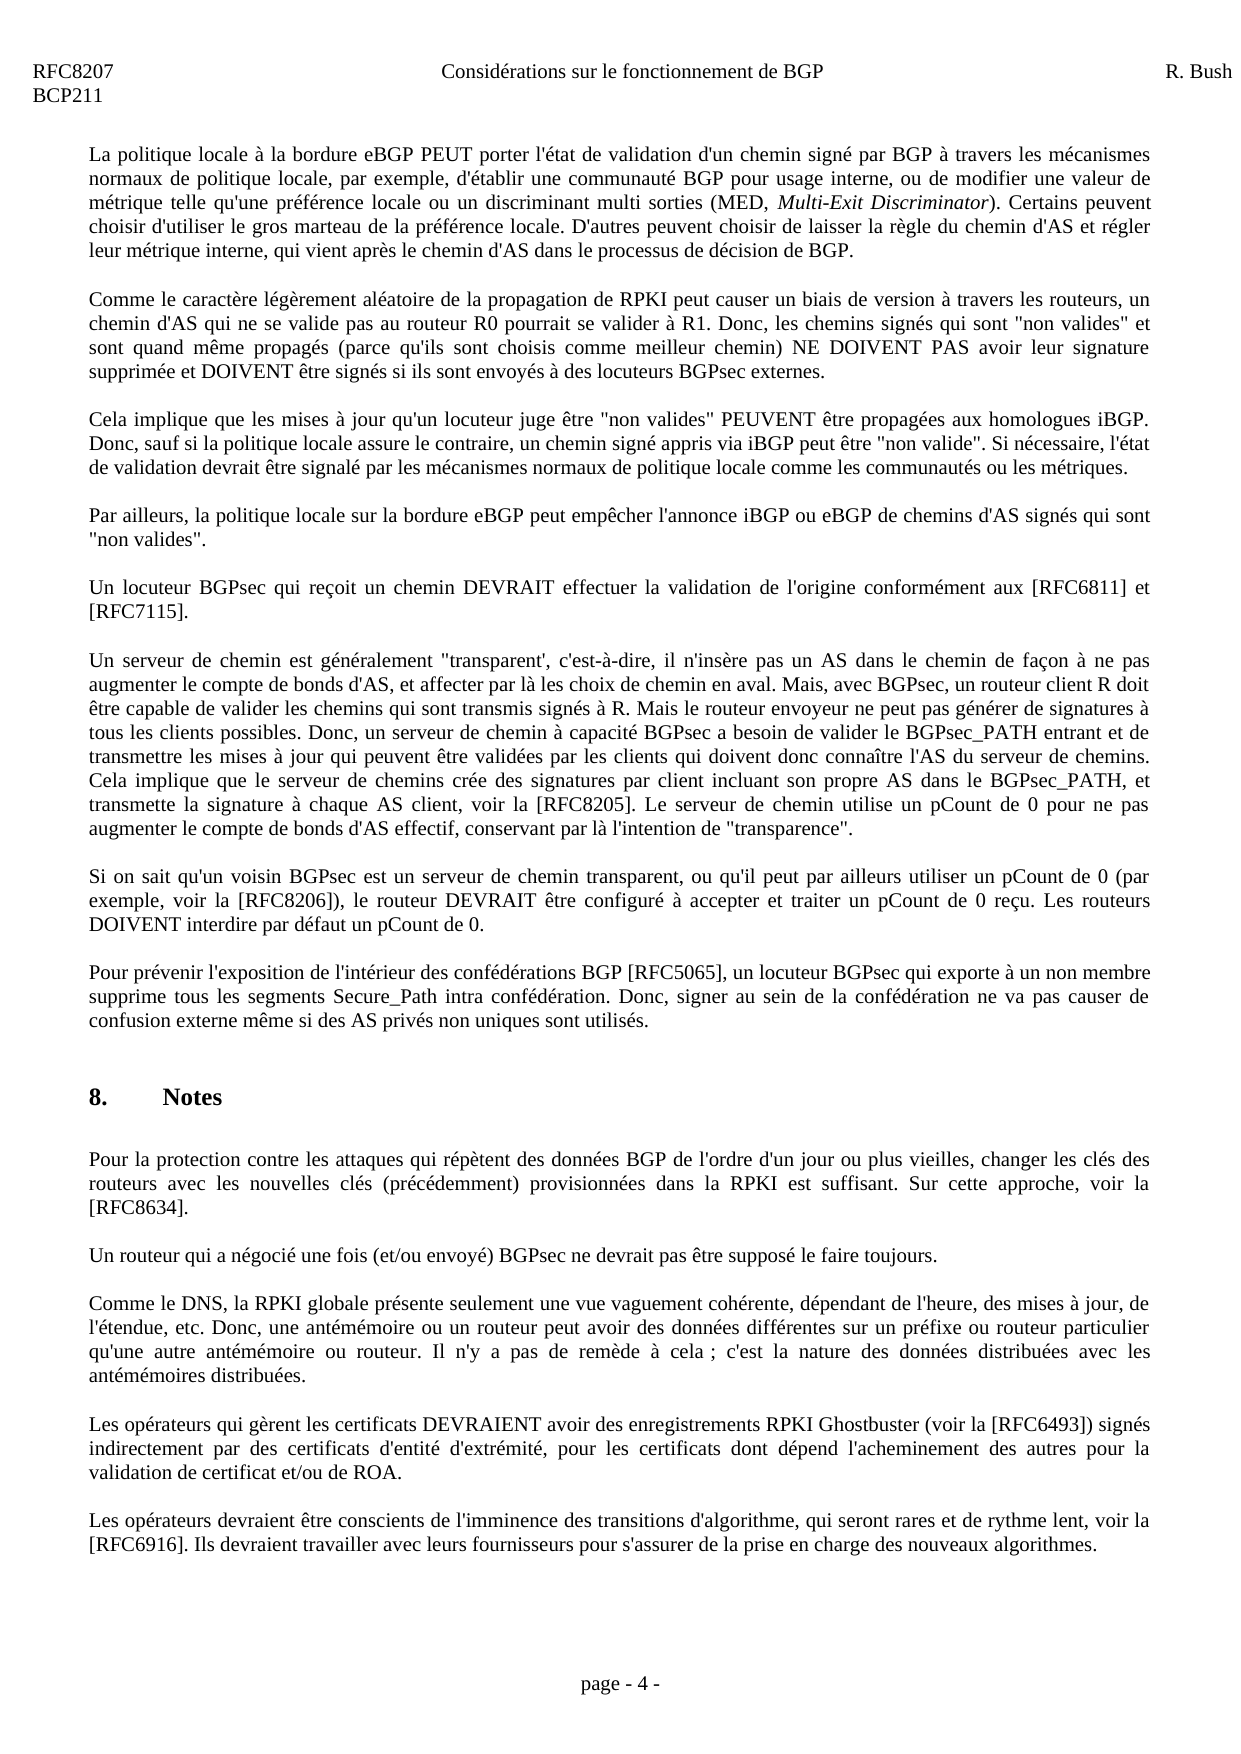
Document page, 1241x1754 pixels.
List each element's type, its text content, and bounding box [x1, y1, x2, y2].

text Si on sait qu'un voisin BGPsec est un serveur de chemin transparent, ou qu'il peut par ailleurs utiliser un pCount de 0 (par exemple, voir la [RFC8206]), le routeur DEVRAIT être configuré à accepter et traiter un pCount de 0 reçu. Les routeurs DOIVENT interdire par défaut un pCount de 0. [89, 864, 1152, 936]
text Les opérateurs devraient être conscients de l'imminence des transitions d'algorithme, qui seront rares et de rythme lent, voir la [RFC6916]. Ils devraient travailler avec leurs fournisseurs pour s'assurer de la prise en charge des nouveaux algorithmes. [89, 1508, 1152, 1556]
text Pour la protection contre les attaques qui répètent des données BGP de l'ordre d'un jour ou plus vieilles, changer les clés des routeurs avec les nouvelles clés (précédemment) provisionnées dans la RPKI est suffisant. Sur cette approche, voir la [RFC8634]. [89, 1147, 1152, 1219]
text Par ailleurs, la politique locale sur la bordure eBGP peut empêcher l'annonce iBGP ou eBGP de chemins d'AS signés qui sont "non valides". [89, 503, 1152, 551]
text Les opérateurs qui gèrent les certificats DEVRAIENT avoir des enregistrements RPKI Ghostbuster (voir la [RFC6493]) signés indirectement par des certificats d'entité d'extrémité, pour les certificats dont dépend l'acheminement des autres pour la validation de certificat et/ou de ROA. [89, 1412, 1152, 1484]
text Cela implique que les mises à jour qu'un locuteur juge être "non valides" PEUVENT être propagées aux homologues iBGP. Donc, sauf si la politique locale assure le contraire, un chemin signé appris via iBGP peut être "non valide". Si nécessaire, l'état de validation devrait être signalé par les mécanismes normaux de politique locale comme les communautés ou les métriques. [89, 407, 1152, 479]
text Comme le caractère légèrement aléatoire de la propagation de RPKI peut causer un biais de version à travers les routeurs, un chemin d'AS qui ne se valide pas au routeur R0 pourrait se valider à R1. Donc, les chemins signés qui sont "non valides" et sont quand même propagés (parce qu'ils sont choisis comme meilleur chemin) NE DOIVENT PAS avoir leur signature supprimée et DOIVENT être signés si ils sont envoyés à des locuteurs BGPsec externes. [89, 287, 1152, 383]
subtitle 8. Notes [89, 1082, 1152, 1110]
text Un routeur qui a négocié une fois (et/ou envoyé) BGPsec ne devrait pas être supposé le faire toujours. [89, 1243, 1152, 1267]
text Pour prévenir l'exposition de l'intérieur des confédérations BGP [RFC5065], un locuteur BGPsec qui exporte à un non membre supprime tous les segments Secure_Path intra confédération. Donc, signer au sein de la confédération ne va pas causer de confusion externe même si des AS privés non uniques sont utilisés. [89, 960, 1152, 1032]
text Un serveur de chemin est généralement "transparent', c'est-à-dire, il n'insère pas un AS dans le chemin de façon à ne pas augmenter le compte de bonds d'AS, et affecter par là les choix de chemin en aval. Mais, avec BGPsec, un routeur client R doit être capable de valider les chemins qui sont transmis signés à R. Mais le routeur envoyeur ne peut pas générer de signatures à tous les clients possibles. Donc, un serveur de chemin à capacité BGPsec a besoin de valider le BGPsec_PATH entrant et de transmettre les mises à jour qui peuvent être validées par les clients qui doivent donc connaître l'AS du serveur de chemins. Cela implique que le serveur de chemins crée des signatures par client incluant son propre AS dans le BGPsec_PATH, et transmette la signature à chaque AS client, voir la [RFC8205]. Le serveur de chemin utilise un pCount de 0 pour ne pas augmenter le compte de bonds d'AS effectif, conservant par là l'intention de "transparence". [89, 647, 1152, 840]
text Comme le DNS, la RPKI globale présente seulement une vue vaguement cohérente, dépendant de l'heure, des mises à jour, de l'étendue, etc. Donc, une antémémoire ou un routeur peut avoir des données différentes sur un préfixe ou routeur particulier qu'une autre antémémoire ou routeur. Il n'y a pas de remède à cela ; c'est la nature des données distribuées avec les antémémoires distribuées. [89, 1291, 1152, 1387]
text La politique locale à la bordure eBGP PEUT porter l'état de validation d'un chemin signé par BGP à travers les mécanismes normaux de politique locale, par exemple, d'établir une communauté BGP pour usage interne, ou de modifier une valeur de métrique telle qu'une préférence locale ou un discriminant multi sorties (MED, Multi-Exit Discriminator). Certains peuvent choisir d'utiliser le gros marteau de la préférence locale. D'autres peuvent choisir de laisser la règle du chemin d'AS et régler leur métrique interne, qui vient après le chemin d'AS dans le processus de décision de BGP. [89, 142, 1152, 262]
text Un locuteur BGPsec qui reçoit un chemin DEVRAIT effectuer la validation de l'origine conformément aux [RFC6811] et [RFC7115]. [89, 575, 1152, 623]
